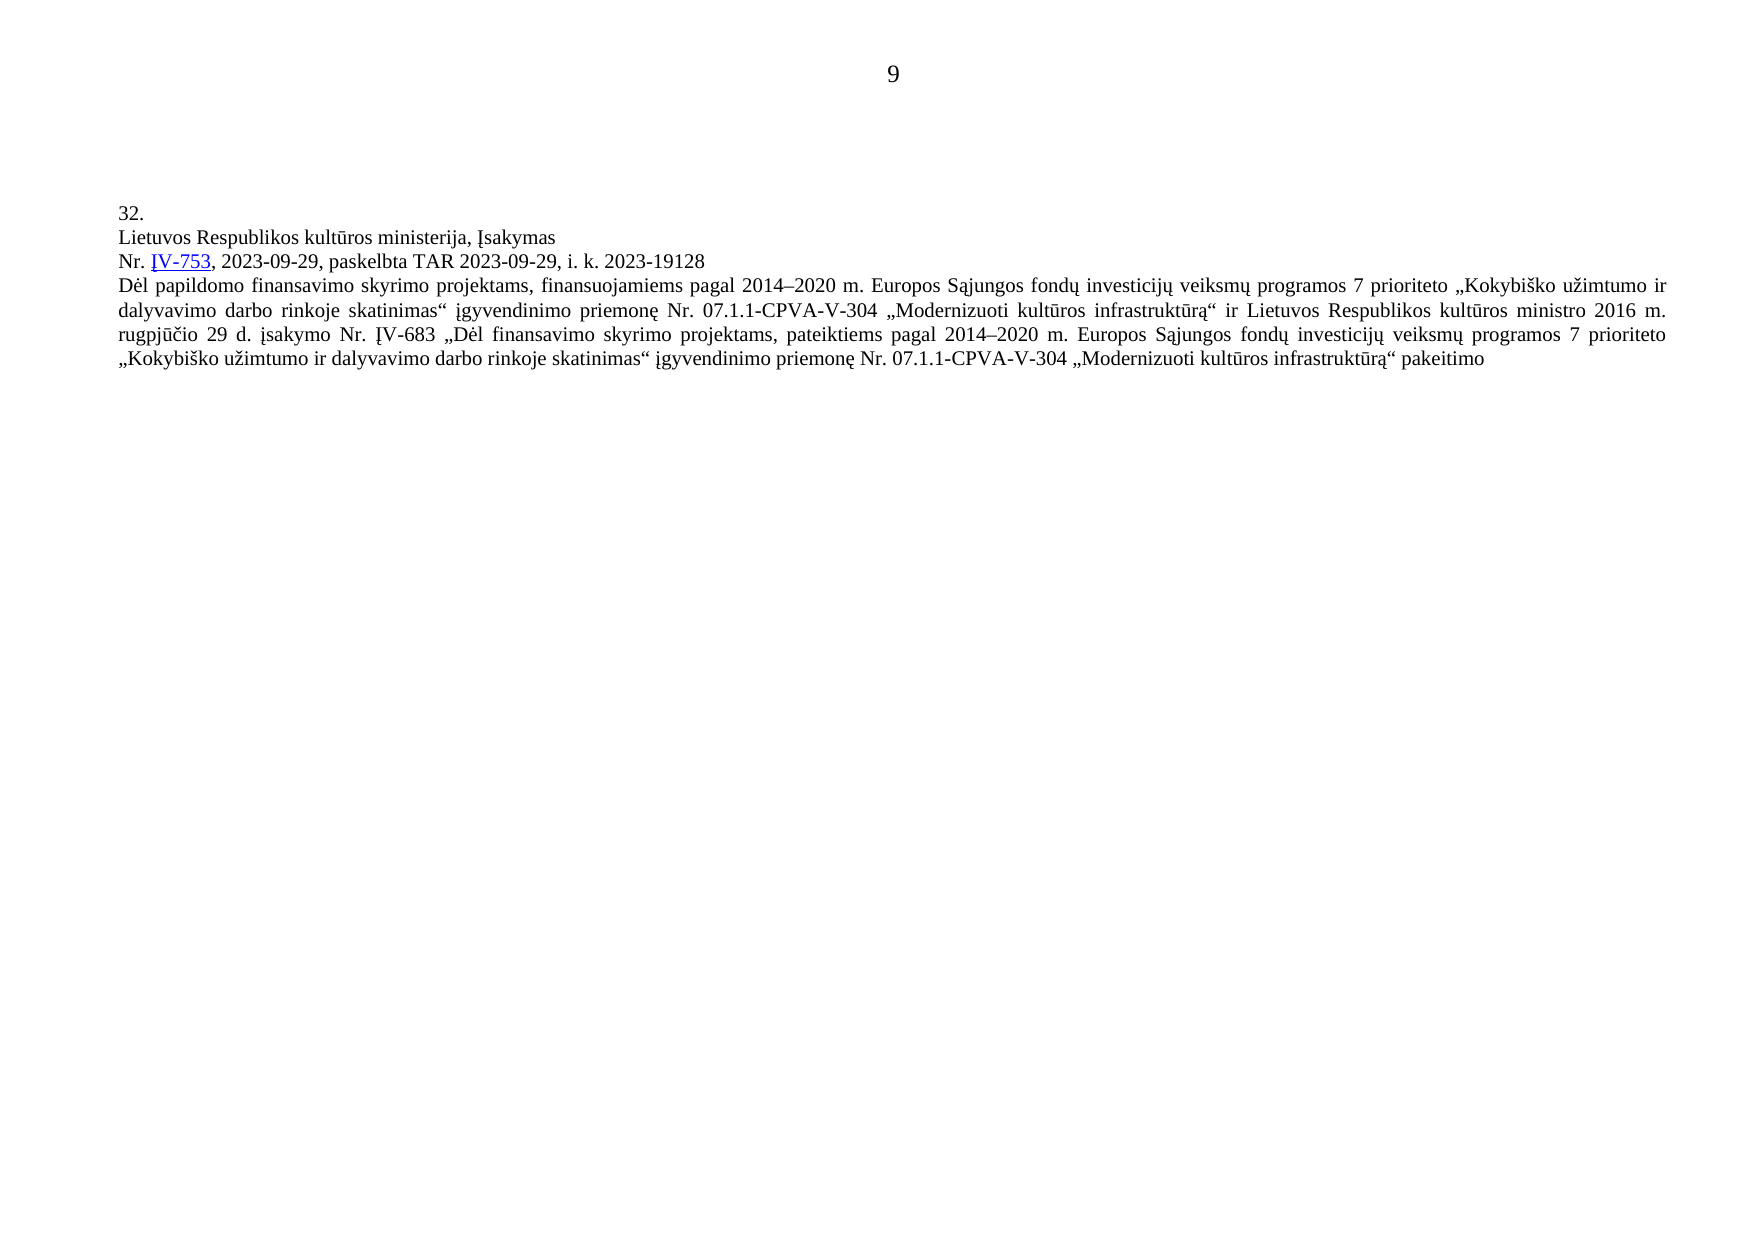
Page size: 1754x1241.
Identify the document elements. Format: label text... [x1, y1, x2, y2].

text 32. [118, 201, 1668, 225]
text Lietuvos Respublikos kultūros ministerija, Įsakymas [118, 225, 1668, 249]
text Dėl papildomo finansavimo skyrimo projektams, finansuojamiems pagal 2014–2020 m. Europos Sąjungos fondų investicijų veiksmų programos 7 prioriteto „Kokybiško užimtumo ir dalyvavimo darbo rinkoje skatinimas“ įgyvendinimo priemonę Nr. 07.1.1-CPVA-V-304 „Modernizuoti kultūros infrastruktūrą“ ir Lietuvos Respublikos kultūros ministro 2016 m. rugpjūčio 29 d. įsakymo Nr. ĮV-683 „Dėl finansavimo skyrimo projektams, pateiktiems pagal 2014–2020 m. Europos Sąjungos fondų investicijų veiksmų programos 7 prioriteto „Kokybiško užimtumo ir dalyvavimo darbo rinkoje skatinimas“ įgyvendinimo priemonę Nr. 07.1.1-CPVA-V-304 „Modernizuoti kultūros infrastruktūrą“ pakeitimo [118, 273, 1668, 370]
text Nr. ĮV-753, 2023-09-29, paskelbta TAR 2023-09-29, i. k. 2023-19128 [118, 249, 1668, 273]
